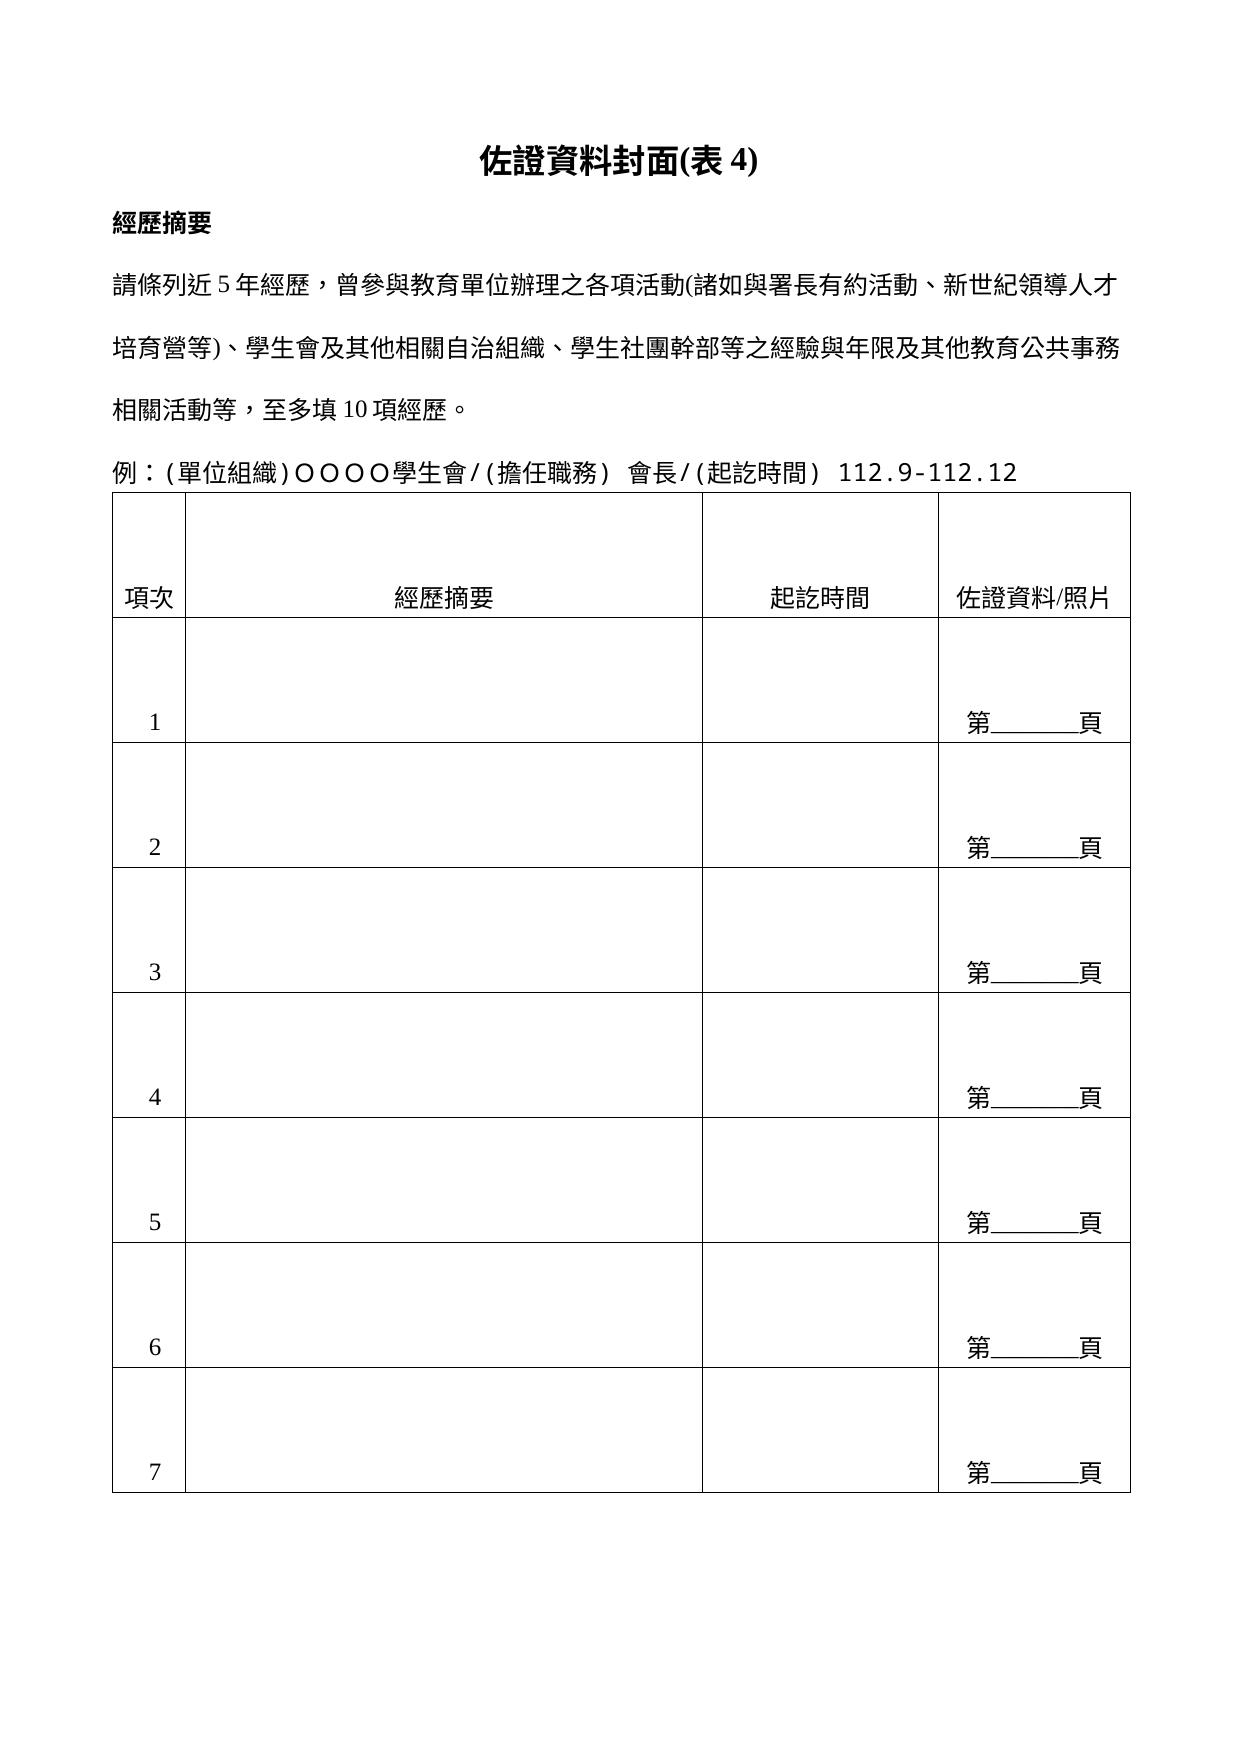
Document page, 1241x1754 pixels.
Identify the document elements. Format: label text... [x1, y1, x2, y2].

table_cell [186, 1368, 702, 1492]
table_cell [703, 1243, 938, 1367]
table_header 經歷摘要 [186, 493, 702, 617]
table_header 項次 [113, 493, 185, 617]
table_cell 第_______頁 [939, 1368, 1130, 1492]
text 經歷摘要 [112, 179, 1125, 242]
table_cell [186, 618, 702, 742]
table_cell [186, 743, 702, 867]
table_header 佐證資料/照片 [939, 493, 1130, 617]
table_cell [703, 618, 938, 742]
text 請條列近5年經歷，曾參與教育單位辦理之各項活動(諸如與署長有約活動、新世紀領導人才培育營等)、學生會及其他相關自治組織、學生社團幹部等之經驗與年限及其他教育公共事務相關活動等，至多填10項經歷。 [112, 242, 1125, 429]
table_cell [113, 1243, 185, 1367]
table_cell 第_______頁 [939, 993, 1130, 1117]
text 佐證資料封面(表4) [112, 117, 1125, 179]
table_cell [113, 993, 185, 1117]
table_cell 第_______頁 [939, 618, 1130, 742]
table_cell [113, 868, 185, 992]
table_cell [113, 618, 185, 742]
table_cell [703, 743, 938, 867]
table_cell [186, 993, 702, 1117]
table_cell [186, 868, 702, 992]
table_cell [703, 993, 938, 1117]
table_header 起訖時間 [703, 493, 938, 617]
table_cell 第_______頁 [939, 1243, 1130, 1367]
table_cell [703, 1118, 938, 1242]
table_cell 第_______頁 [939, 1118, 1130, 1242]
text 例：(單位組織)ＯＯＯＯ學生會/(擔任職務) 會長/(起訖時間) 112.9-112.12 [112, 429, 1125, 492]
table_cell [113, 1118, 185, 1242]
table_cell [113, 1368, 185, 1492]
table_cell [186, 1118, 702, 1242]
table_cell [703, 868, 938, 992]
table_cell [186, 1243, 702, 1367]
table_cell [703, 1368, 938, 1492]
table_cell [113, 743, 185, 867]
table_cell 第_______頁 [939, 743, 1130, 867]
table_cell 第_______頁 [939, 868, 1130, 992]
